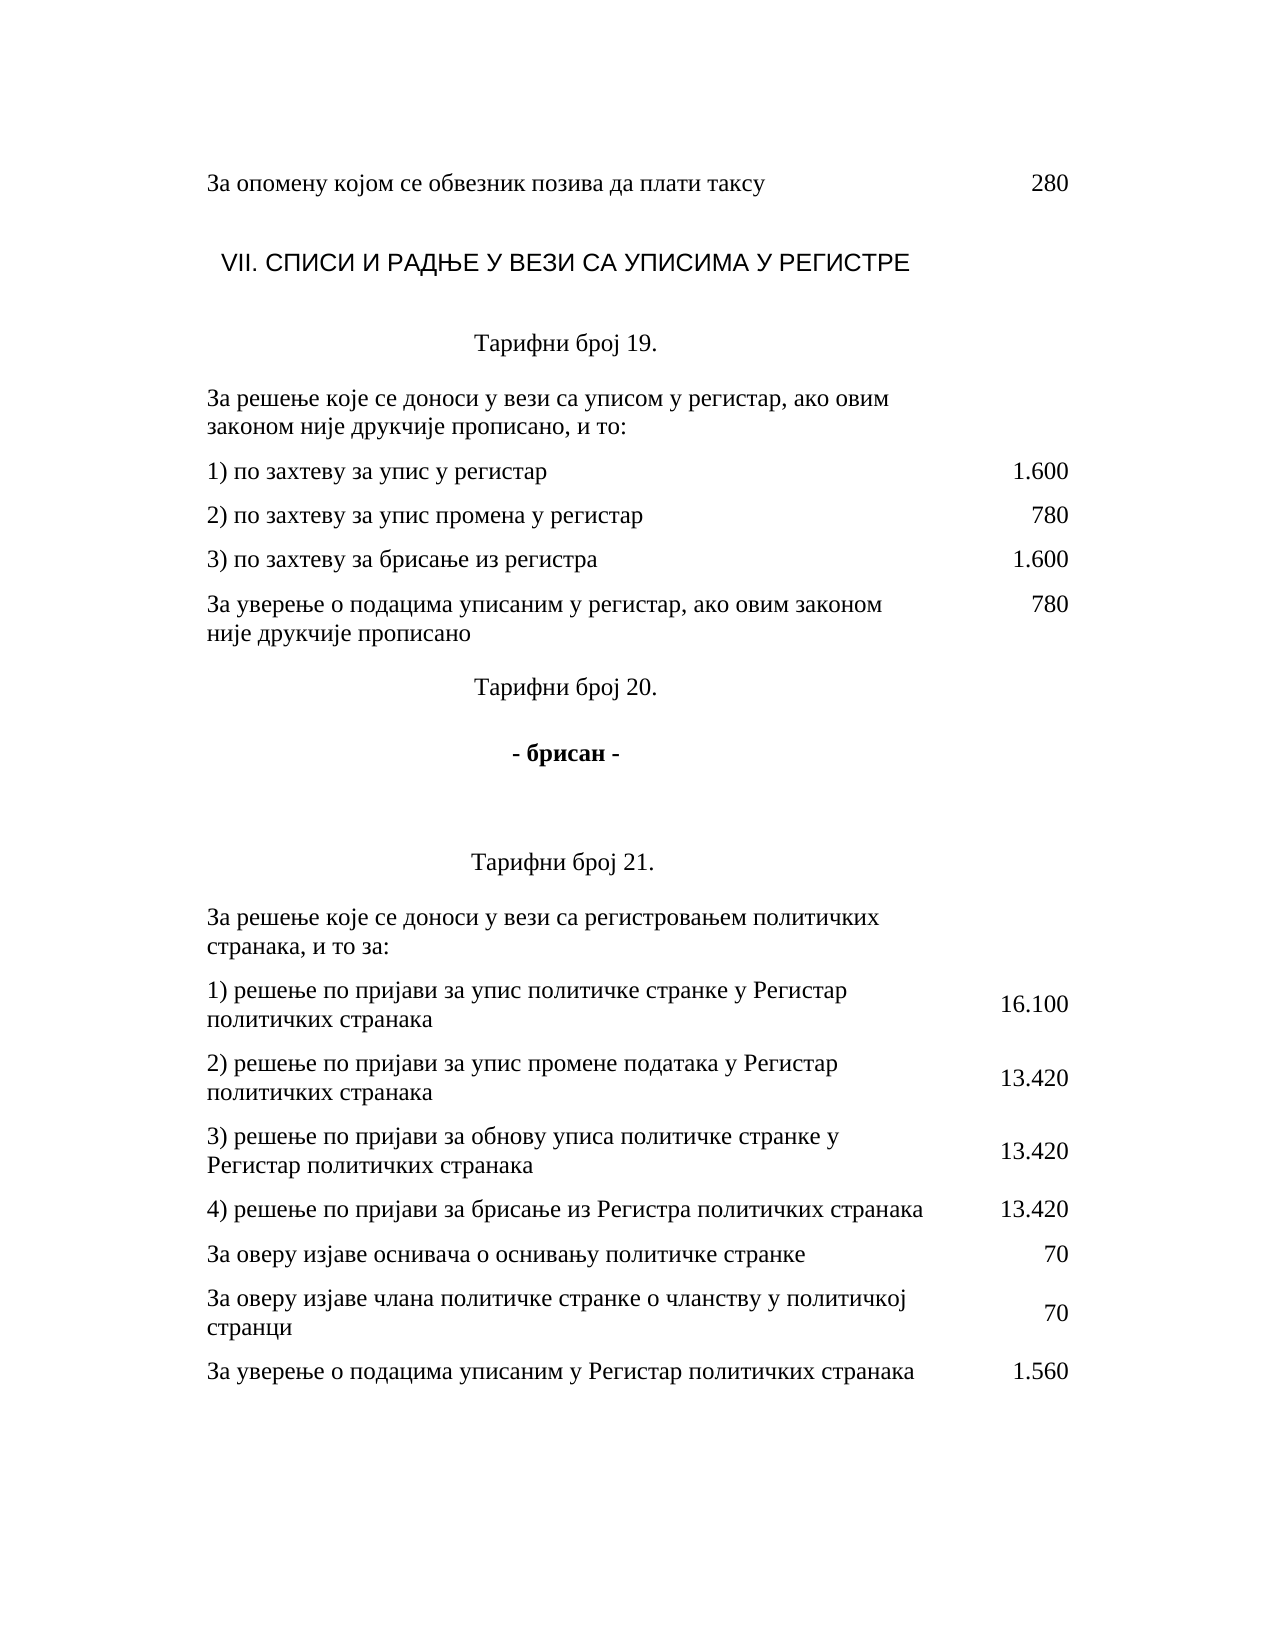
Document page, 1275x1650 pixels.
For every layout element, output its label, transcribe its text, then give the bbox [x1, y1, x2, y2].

table_cell Тарифни број 19. [199, 310, 933, 375]
table_cell 1.600 [933, 537, 1076, 581]
table_cell [933, 654, 1076, 719]
table_cell [933, 719, 1076, 784]
table_cell [933, 375, 1076, 448]
table_cell За решење које се доноси у вези са регистровањем политичких странака, и то за: [199, 894, 933, 967]
table_cell 2) решење по пријави за упис промене података у Регистар политичких странака [199, 1040, 933, 1113]
table_cell 780 [933, 581, 1076, 654]
table_cell За уверење о подацима уписаним у Регистар политичких странака [199, 1349, 933, 1447]
table_cell Тарифни број 20. [199, 654, 933, 719]
table_cell За оверу изјаве оснивача о оснивању политичке странке [199, 1231, 933, 1275]
table_cell [933, 785, 1076, 829]
table_cell 16.100 [933, 967, 1076, 1040]
table_cell VII. СПИСИ И РАДЊЕ У ВЕЗИ СА УПИСИМА У РЕГИСТРЕ [199, 215, 933, 309]
table_cell [933, 215, 1076, 309]
table_cell За решење које се доноси у вези са уписом у регистар, ако овим законом није друкчије прописано, и то: [199, 375, 933, 448]
table_cell [933, 894, 1076, 967]
table_cell 1.600 [933, 448, 1076, 492]
table_cell 1) решење по пријави за упис политичке странке у Регистар политичких странака [199, 967, 933, 1040]
table_cell 4) решење по пријави за брисање из Регистра политичких странака [199, 1187, 933, 1231]
table_cell [199, 785, 933, 829]
table_cell 13.420 [933, 1040, 1076, 1113]
table_cell 1.560 [933, 1349, 1076, 1447]
table_cell 13.420 [933, 1187, 1076, 1231]
table_cell За опомену којом се обвезник позива да плати таксу [199, 150, 933, 215]
table_cell Тарифни број 21. [199, 829, 933, 894]
table_cell 3) решење по пријави за обнову уписа политичке странке у Регистар политичких странака [199, 1114, 933, 1187]
table_cell 280 [933, 150, 1076, 215]
table_cell 70 [933, 1275, 1076, 1348]
table_cell - брисан - [199, 719, 933, 784]
table_cell 13.420 [933, 1114, 1076, 1187]
table_cell 70 [933, 1231, 1076, 1275]
table_cell 780 [933, 492, 1076, 537]
table_cell 1) по захтеву за упис у регистар [199, 448, 933, 492]
table_cell [933, 310, 1076, 375]
table_cell [933, 829, 1076, 894]
table_cell 2) по захтеву за упис промена у регистар [199, 492, 933, 537]
table_cell За уверење о подацима уписаним у регистар, ако овим законом није друкчије прописано [199, 581, 933, 654]
table_cell За оверу изјаве члана политичке странке о чланству у политичкој странци [199, 1275, 933, 1348]
table_cell 3) по захтеву за брисање из регистра [199, 537, 933, 581]
